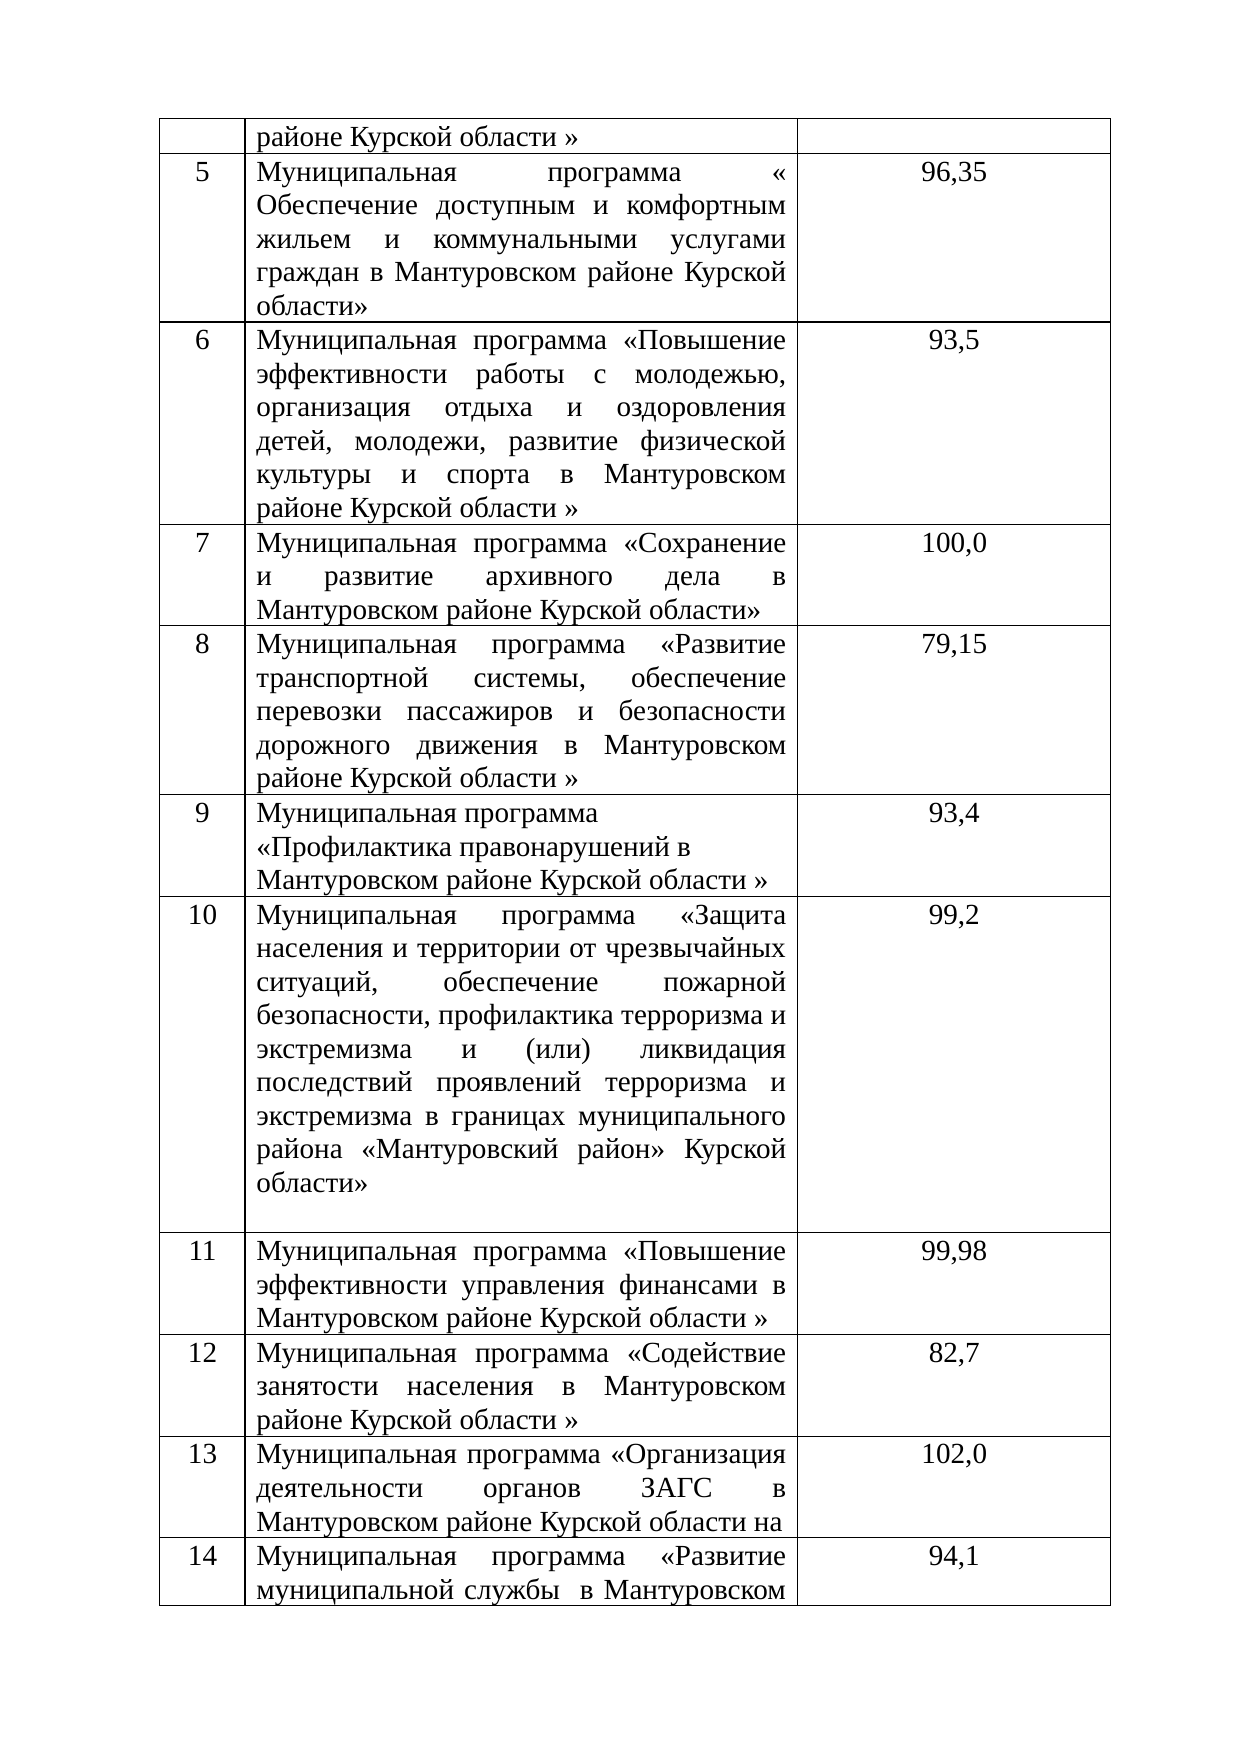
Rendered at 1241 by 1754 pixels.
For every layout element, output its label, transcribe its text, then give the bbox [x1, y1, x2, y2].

table_cell [160, 119, 244, 153]
table_cell 93,5 [798, 323, 1110, 524]
table_cell Муниципальная программа «Профилактика правонарушений в Мантуровском районе Курской области » [246, 795, 797, 896]
table_cell 5 [160, 154, 244, 321]
table_cell Муниципальная программа «Повышение эффективности работы с молодежью, организация отдыха и оздоровления детей, молодежи, развитие физической культуры и спорта в Мантуровском районе Курской области » [246, 323, 797, 524]
table_cell 99,2 [798, 897, 1110, 1232]
table_cell районе Курской области » [246, 119, 797, 153]
table_cell Муниципальная программа « Обеспечение доступным и комфортным жильем и коммунальными услугами граждан в Мантуровском районе Курской области» [246, 154, 797, 321]
table_cell 6 [160, 323, 244, 524]
table_cell 102,0 [798, 1437, 1110, 1537]
table_cell 99,98 [798, 1233, 1110, 1334]
table_cell 79,15 [798, 626, 1110, 794]
table_cell 94,1 [798, 1538, 1110, 1605]
table_cell Муниципальная программа «Развитие транспортной системы, обеспечение перевозки пассажиров и безопасности дорожного движения в Мантуровском районе Курской области » [246, 626, 797, 794]
table_cell 93,4 [798, 795, 1110, 896]
table_cell 14 [160, 1538, 244, 1605]
table_cell [798, 119, 1110, 153]
table_cell 10 [160, 897, 244, 1232]
table_cell 96,35 [798, 154, 1110, 321]
table_cell 8 [160, 626, 244, 794]
table_cell 11 [160, 1233, 244, 1334]
table_cell Муниципальная программа «Повышение эффективности управления финансами в Мантуровском районе Курской области » [246, 1233, 797, 1334]
table_cell Муниципальная программа «Сохранение и развитие архивного дела в Мантуровском районе Курской области» [246, 525, 797, 625]
table_cell Муниципальная программа «Развитие муниципальной службы в Мантуровском [246, 1538, 797, 1605]
table_cell Муниципальная программа «Содействие занятости населения в Мантуровском районе Курской области » [246, 1335, 797, 1436]
table_cell 82,7 [798, 1335, 1110, 1436]
table_cell 12 [160, 1335, 244, 1436]
table_cell 100,0 [798, 525, 1110, 625]
table_cell 7 [160, 525, 244, 625]
table_cell 9 [160, 795, 244, 896]
table_cell Муниципальная программа «Организация деятельности органов ЗАГС в Мантуровском районе Курской области на [246, 1437, 797, 1537]
table_cell Муниципальная программа «Защита населения и территории от чрезвычайных ситуаций, обеспечение пожарной безопасности, профилактика терроризма и экстремизма и (или) ликвидация последствий проявлений терроризма и экстремизма в границах муниципального района «Мантуровский район» Курской области» [246, 897, 797, 1232]
table_cell 13 [160, 1437, 244, 1537]
